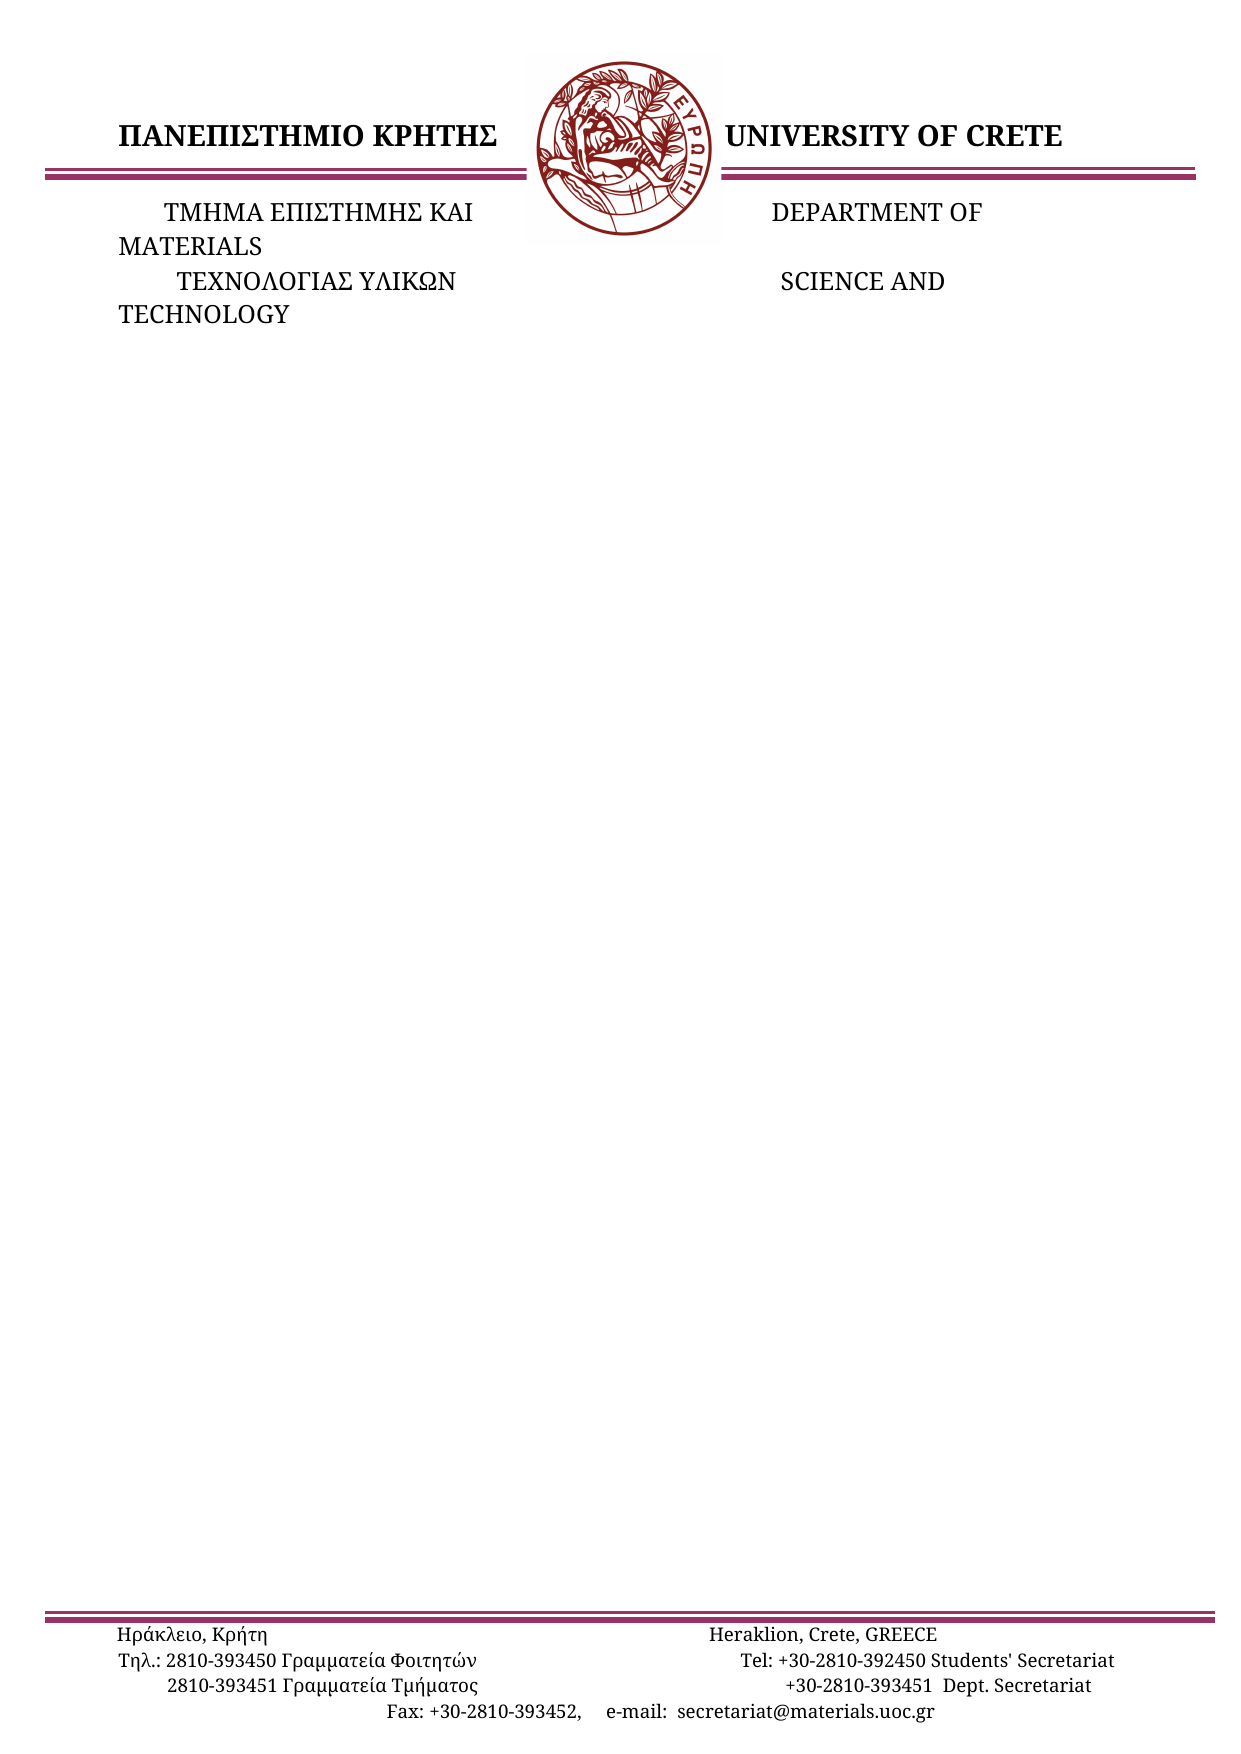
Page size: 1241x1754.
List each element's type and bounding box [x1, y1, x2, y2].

picture [526, 51, 722, 246]
table_cell [44, 331, 488, 362]
table_cell [488, 331, 1074, 362]
